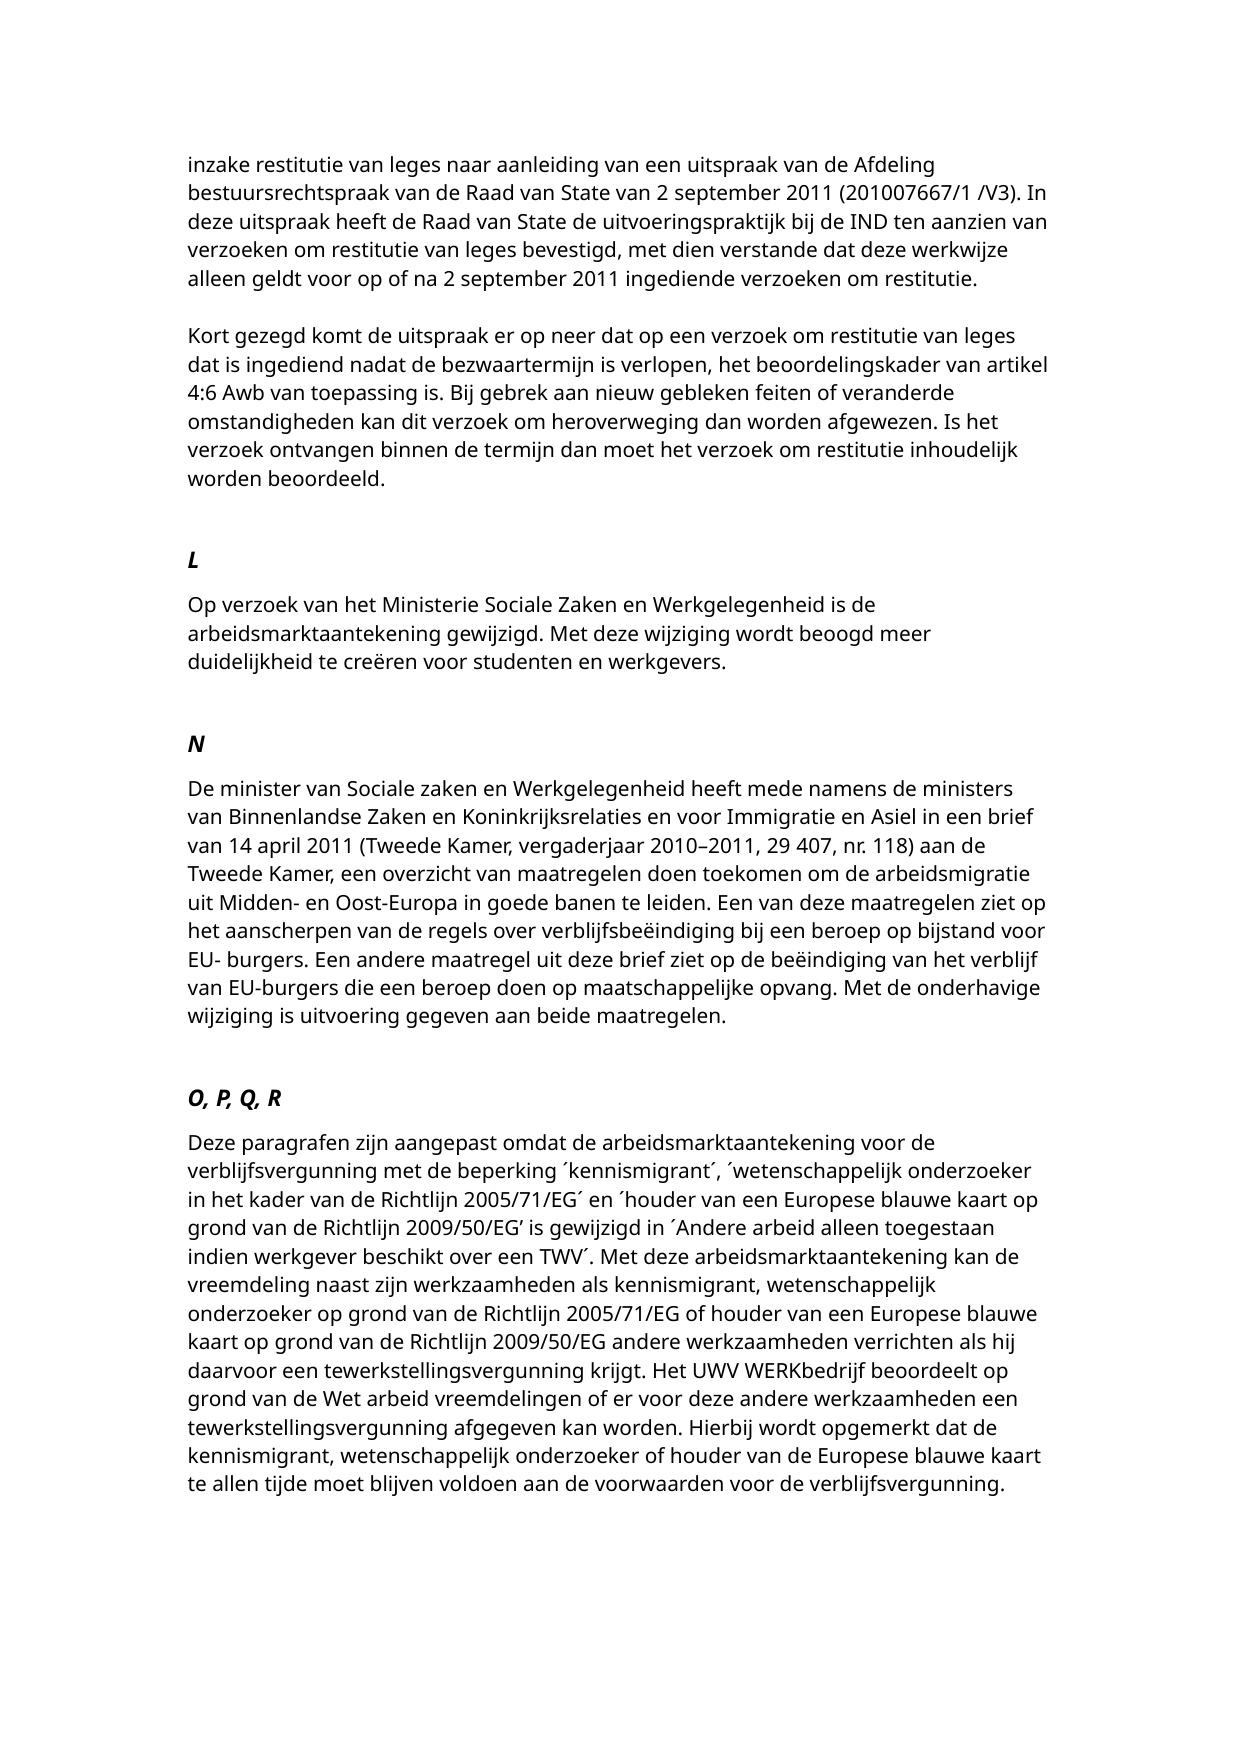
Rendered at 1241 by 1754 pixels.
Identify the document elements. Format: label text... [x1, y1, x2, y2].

text inzake restitutie van leges naar aanleiding van een uitspraak van de Afdeling bestuursrechtspraak van de Raad van State van 2 september 2011 (201007667/1 /V3). In deze uitspraak heeft de Raad van State de uitvoeringspraktijk bij de IND ten aanzien van verzoeken om restitutie van leges bevestigd, met dien verstande dat deze werkwijze alleen geldt voor op of na 2 september 2011 ingediende verzoeken om restitutie. [187, 150, 1053, 292]
text Deze paragrafen zijn aangepast omdat de arbeidsmarktaantekening voor de verblijfsvergunning met de beperking ´kennismigrant´, ´wetenschappelijk onderzoeker in het kader van de Richtlijn 2005/71/EG´ en ´houder van een Europese blauwe kaart op grond van de Richtlijn 2009/50/EG’ is gewijzigd in ´Andere arbeid alleen toegestaan indien werkgever beschikt over een TWV´. Met deze arbeidsmarktaantekening kan de vreemdeling naast zijn werkzaamheden als kennismigrant, wetenschappelijk onderzoeker op grond van de Richtlijn 2005/71/EG of houder van een Europese blauwe kaart op grond van de Richtlijn 2009/50/EG andere werkzaamheden verrichten als hij daarvoor een tewerkstellingsvergunning krijgt. Het UWV WERKbedrijf beoordeelt op grond van de Wet arbeid vreemdelingen of er voor deze andere werkzaamheden een tewerkstellingsvergunning afgegeven kan worden. Hierbij wordt opgemerkt dat de kennismigrant, wetenschappelijk onderzoeker of houder van de Europese blauwe kaart te allen tijde moet blijven voldoen aan de voorwaarden voor de verblijfsvergunning. [187, 1128, 1053, 1498]
text De minister van Sociale zaken en Werkgelegenheid heeft mede namens de ministers van Binnenlandse Zaken en Koninkrijksrelaties en voor Immigratie en Asiel in een brief van 14 april 2011 (Tweede Kamer, vergaderjaar 2010–2011, 29 407, nr. 118) aan de Tweede Kamer, een overzicht van maatregelen doen toekomen om de arbeidsmigratie uit Midden- en Oost-Europa in goede banen te leiden. Een van deze maatregelen ziet op het aanscherpen van de regels over verblijfsbeëindiging bij een beroep op bijstand voor EU- burgers. Een andere maatregel uit deze brief ziet op de beëindiging van het verblijf van EU-burgers die een beroep doen op maatschappelijke opvang. Met de onderhavige wijziging is uitvoering gegeven aan beide maatregelen. [187, 774, 1053, 1030]
subtitle O, P, Q, R [187, 1082, 1053, 1113]
subtitle L [187, 544, 1053, 576]
text Op verzoek van het Ministerie Sociale Zaken en Werkgelegenheid is de arbeidsmarktaantekening gewijzigd. Met deze wijziging wordt beoogd meer duidelijkheid te creëren voor studenten en werkgevers. [187, 591, 1053, 676]
subtitle N [187, 728, 1053, 759]
text Kort gezegd komt de uitspraak er op neer dat op een verzoek om restitutie van leges dat is ingediend nadat de bezwaartermijn is verlopen, het beoordelingskader van artikel 4:6 Awb van toepassing is. Bij gebrek aan nieuw gebleken feiten of veranderde omstandigheden kan dit verzoek om heroverweging dan worden afgewezen. Is het verzoek ontvangen binnen de termijn dan moet het verzoek om restitutie inhoudelijk worden beoordeeld. [187, 322, 1053, 492]
